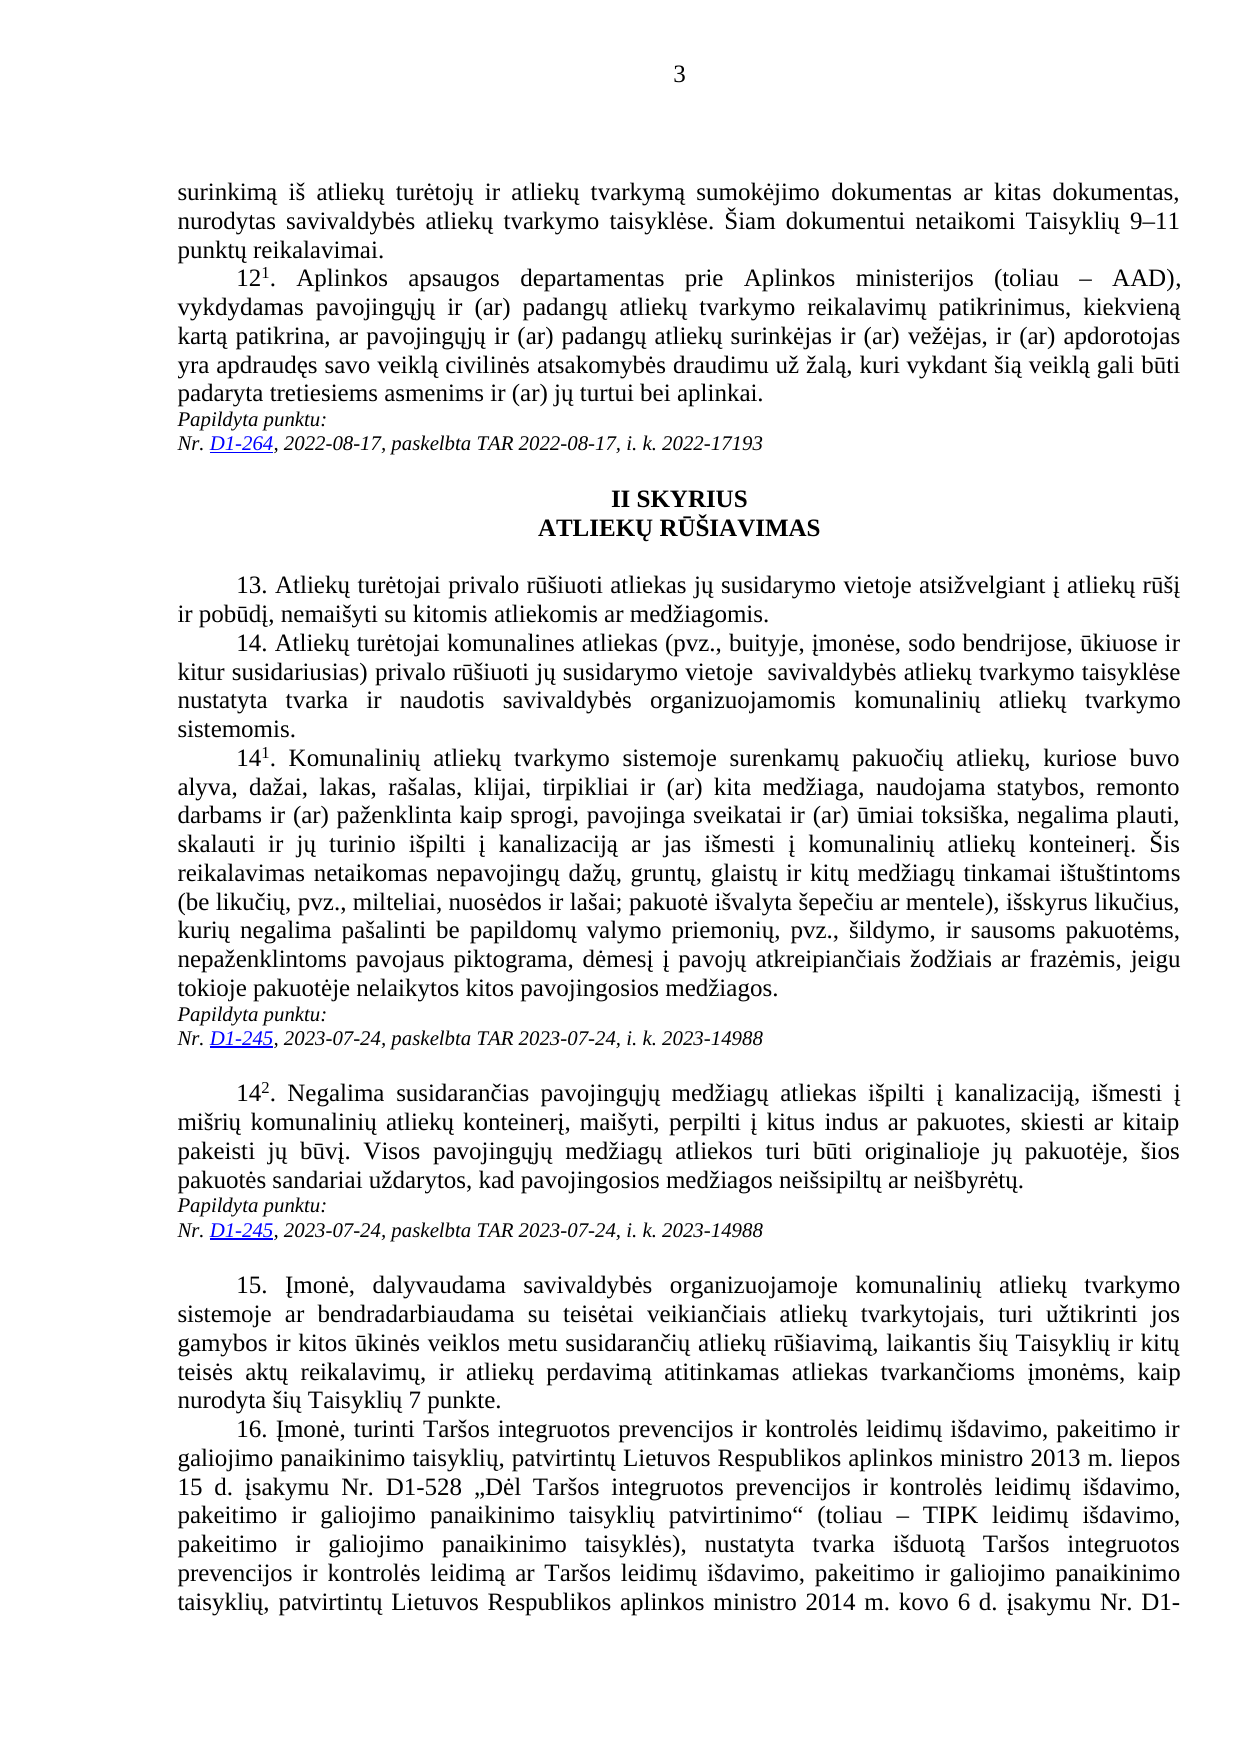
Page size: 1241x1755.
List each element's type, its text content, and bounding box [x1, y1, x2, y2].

text II SKYRIUS [177, 484, 1181, 513]
text Papildyta punktu: [177, 1193, 1181, 1217]
text 16. Įmonė, turinti Taršos integruotos prevencijos ir kontrolės leidimų išdavimo, pakeitimo ir galiojimo panaikinimo taisyklių, patvirtintų Lietuvos Respublikos aplinkos ministro 2013 m. liepos 15 d. įsakymu Nr. D1-528 „Dėl Taršos integruotos prevencijos ir kontrolės leidimų išdavimo, pakeitimo ir galiojimo panaikinimo taisyklių patvirtinimo“ (toliau – TIPK leidimų išdavimo, pakeitimo ir galiojimo panaikinimo taisyklės), nustatyta tvarka išduotą Taršos integruotos prevencijos ir kontrolės leidimą ar Taršos leidimų išdavimo, pakeitimo ir galiojimo panaikinimo taisyklių, patvirtintų Lietuvos Respublikos aplinkos ministro 2014 m. kovo 6 d. įsakymu Nr. D1- [177, 1414, 1181, 1615]
text Nr. D1-245, 2023-07-24, paskelbta TAR 2023-07-24, i. k. 2023-14988 [177, 1217, 1181, 1242]
text ATLIEKŲ RŪŠIAVIMAS [177, 513, 1181, 542]
text Papildyta punktu: [177, 407, 1181, 431]
text 15. Įmonė, dalyvaudama savivaldybės organizuojamoje komunalinių atliekų tvarkymo sistemoje ar bendradarbiaudama su teisėtai veikiančiais atliekų tvarkytojais, turi užtikrinti jos gamybos ir kitos ūkinės veiklos metu susidarančių atliekų rūšiavimą, laikantis šių Taisyklių ir kitų teisės aktų reikalavimų, ir atliekų perdavimą atitinkamas atliekas tvarkančioms įmonėms, kaip nurodyta šių Taisyklių 7 punkte. [177, 1270, 1181, 1414]
text Nr. D1-264, 2022-08-17, paskelbta TAR 2022-08-17, i. k. 2022-17193 [177, 431, 1181, 455]
text 141. Komunalinių atliekų tvarkymo sistemoje surenkamų pakuočių atliekų, kuriose buvo alyva, dažai, lakas, rašalas, klijai, tirpikliai ir (ar) kita medžiaga, naudojama statybos, remonto darbams ir (ar) paženklinta kaip sprogi, pavojinga sveikatai ir (ar) ūmiai toksiška, negalima plauti, skalauti ir jų turinio išpilti į kanalizaciją ar jas išmesti į komunalinių atliekų konteinerį. Šis reikalavimas netaikomas nepavojingų dažų, gruntų, glaistų ir kitų medžiagų tinkamai ištuštintoms (be likučių, pvz., milteliai, nuosėdos ir lašai; pakuotė išvalyta šepečiu ar mentele), išskyrus likučius, kurių negalima pašalinti be papildomų valymo priemonių, pvz., šildymo, ir sausoms pakuotėms, nepaženklintoms pavojaus piktograma, dėmesį į pavojų atkreipiančiais žodžiais ar frazėmis, jeigu tokioje pakuotėje nelaikytos kitos pavojingosios medžiagos. [177, 743, 1181, 1002]
text 14. Atliekų turėtojai komunalines atliekas (pvz., buityje, įmonėse, sodo bendrijose, ūkiuose ir kitur susidariusias) privalo rūšiuoti jų susidarymo vietoje savivaldybės atliekų tvarkymo taisyklėse nustatyta tvarka ir naudotis savivaldybės organizuojamomis komunalinių atliekų tvarkymo sistemomis. [177, 628, 1181, 743]
text 13. Atliekų turėtojai privalo rūšiuoti atliekas jų susidarymo vietoje atsižvelgiant į atliekų rūšį ir pobūdį, nemaišyti su kitomis atliekomis ar medžiagomis. [177, 570, 1181, 628]
text 142. Negalima susidarančias pavojingųjų medžiagų atliekas išpilti į kanalizaciją, išmesti į mišrių komunalinių atliekų konteinerį, maišyti, perpilti į kitus indus ar pakuotes, skiesti ar kitaip pakeisti jų būvį. Visos pavojingųjų medžiagų atliekos turi būti originalioje jų pakuotėje, šios pakuotės sandariai uždarytos, kad pavojingosios medžiagos neišsipiltų ar neišbyrėtų. [177, 1078, 1181, 1193]
text Papildyta punktu: [177, 1002, 1181, 1026]
text Nr. D1-245, 2023-07-24, paskelbta TAR 2023-07-24, i. k. 2023-14988 [177, 1026, 1181, 1050]
text 121. Aplinkos apsaugos departamentas prie Aplinkos ministerijos (toliau – AAD), vykdydamas pavojingųjų ir (ar) padangų atliekų tvarkymo reikalavimų patikrinimus, kiekvieną kartą patikrina, ar pavojingųjų ir (ar) padangų atliekų surinkėjas ir (ar) vežėjas, ir (ar) apdorotojas yra apdraudęs savo veiklą civilinės atsakomybės draudimu už žalą, kuri vykdant šią veiklą gali būti padaryta tretiesiems asmenims ir (ar) jų turtui bei aplinkai. [177, 263, 1181, 407]
text surinkimą iš atliekų turėtojų ir atliekų tvarkymą sumokėjimo dokumentas ar kitas dokumentas, nurodytas savivaldybės atliekų tvarkymo taisyklėse. Šiam dokumentui netaikomi Taisyklių 9–11 punktų reikalavimai. [177, 177, 1181, 263]
